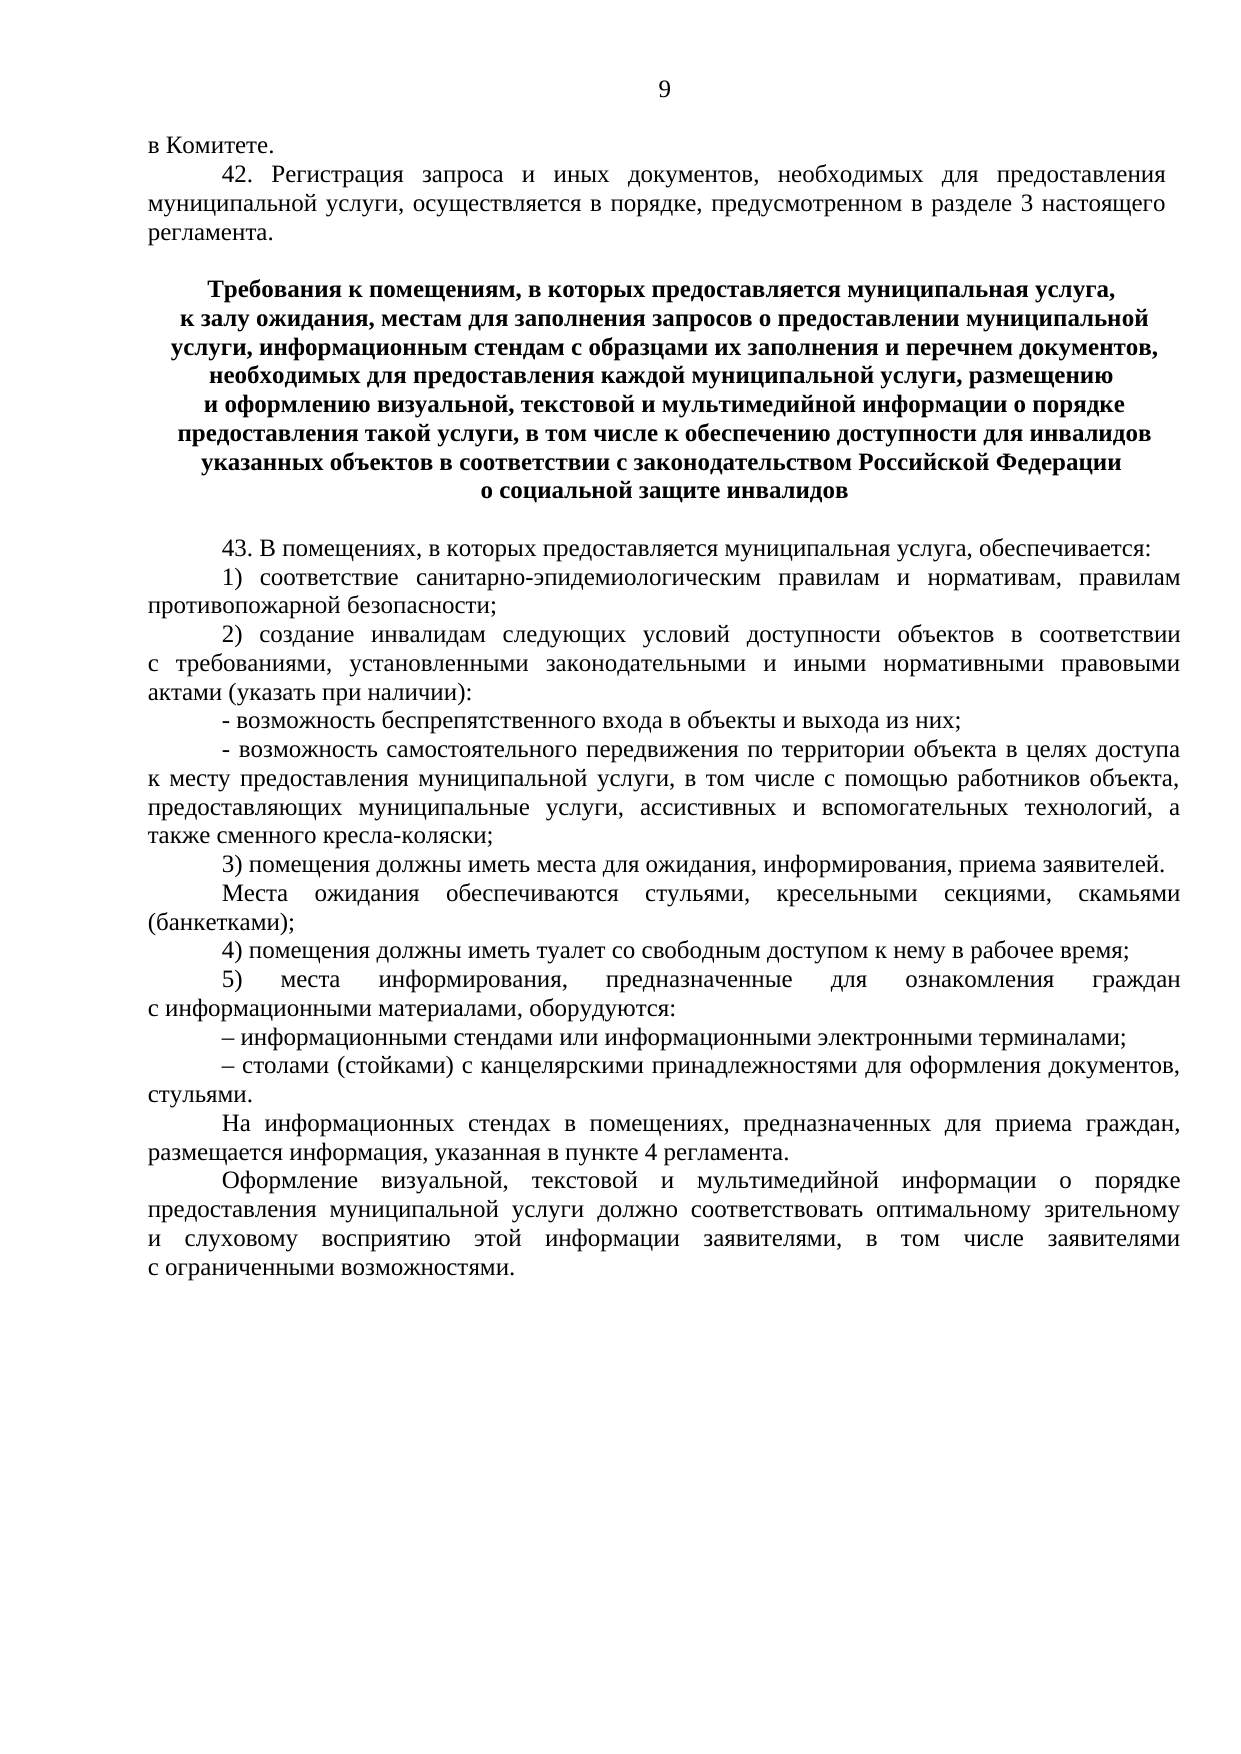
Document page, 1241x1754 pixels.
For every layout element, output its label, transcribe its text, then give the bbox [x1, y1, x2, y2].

text Места ожидания обеспечиваются стульями, кресельными секциями, скамьями (банкетками); [148, 878, 1181, 936]
text 2) создание инвалидам следующих условий доступности объектов в соответствии с требованиями, установленными законодательными и иными нормативными правовыми актами (указать при наличии): [148, 619, 1181, 706]
text – информационными стендами или информационными электронными терминалами; [148, 1022, 1181, 1051]
text 43. В помещениях, в которых предоставляется муниципальная услуга, обеспечивается: [148, 533, 1181, 562]
text - возможность беспрепятственного входа в объекты и выхода из них; [148, 706, 1181, 734]
text 3) помещения должны иметь места для ожидания, информирования, приема заявителей. [148, 849, 1181, 878]
text 42. Регистрация запроса и иных документов, необходимых для предоставления муниципальной услуги, осуществляется в порядке, предусмотренном в разделе 3 настоящего регламента. [148, 159, 1167, 246]
text На информационных стендах в помещениях, предназначенных для приема граждан, размещается информация, указанная в пункте 4 регламента. [148, 1108, 1181, 1166]
text 5) места информирования, предназначенные для ознакомления граждан с информационными материалами, оборудуются: [148, 964, 1181, 1022]
text и оформлению визуальной, текстовой и мультимедийной информации о порядке предоставления такой услуги, в том числе к обеспечению доступности для инвалидов указанных объектов в соответствии с законодательством Российской Федерации [148, 389, 1181, 476]
text Требования к помещениям, в которых предоставляется муниципальная услуга, [148, 274, 1181, 303]
text к залу ожидания, местам для заполнения запросов о предоставлении муниципальной услуги, информационным стендам с образцами их заполнения и перечнем документов, необходимых для предоставления каждой муниципальной услуги, размещению [148, 303, 1181, 389]
text о социальной защите инвалидов [148, 476, 1181, 504]
text Оформление визуальной, текстовой и мультимедийной информации о порядке предоставления муниципальной услуги должно соответствовать оптимальному зрительному и слуховому восприятию этой информации заявителями, в том числе заявителями с ограниченными возможностями. [148, 1166, 1181, 1281]
text 1) соответствие санитарно-эпидемиологическим правилам и нормативам, правилам противопожарной безопасности; [148, 562, 1181, 619]
text 4) помещения должны иметь туалет со свободным доступом к нему в рабочее время; [148, 936, 1181, 964]
text - возможность самостоятельного передвижения по территории объекта в целях доступа к месту предоставления муниципальной услуги, в том числе с помощью работников объекта, предоставляющих муниципальные услуги, ассистивных и вспомогательных технологий, а также сменного кресла-коляски; [148, 734, 1181, 849]
text в Комитете. [148, 131, 1181, 159]
text – столами (стойками) с канцелярскими принадлежностями для оформления документов, стульями. [148, 1051, 1181, 1108]
